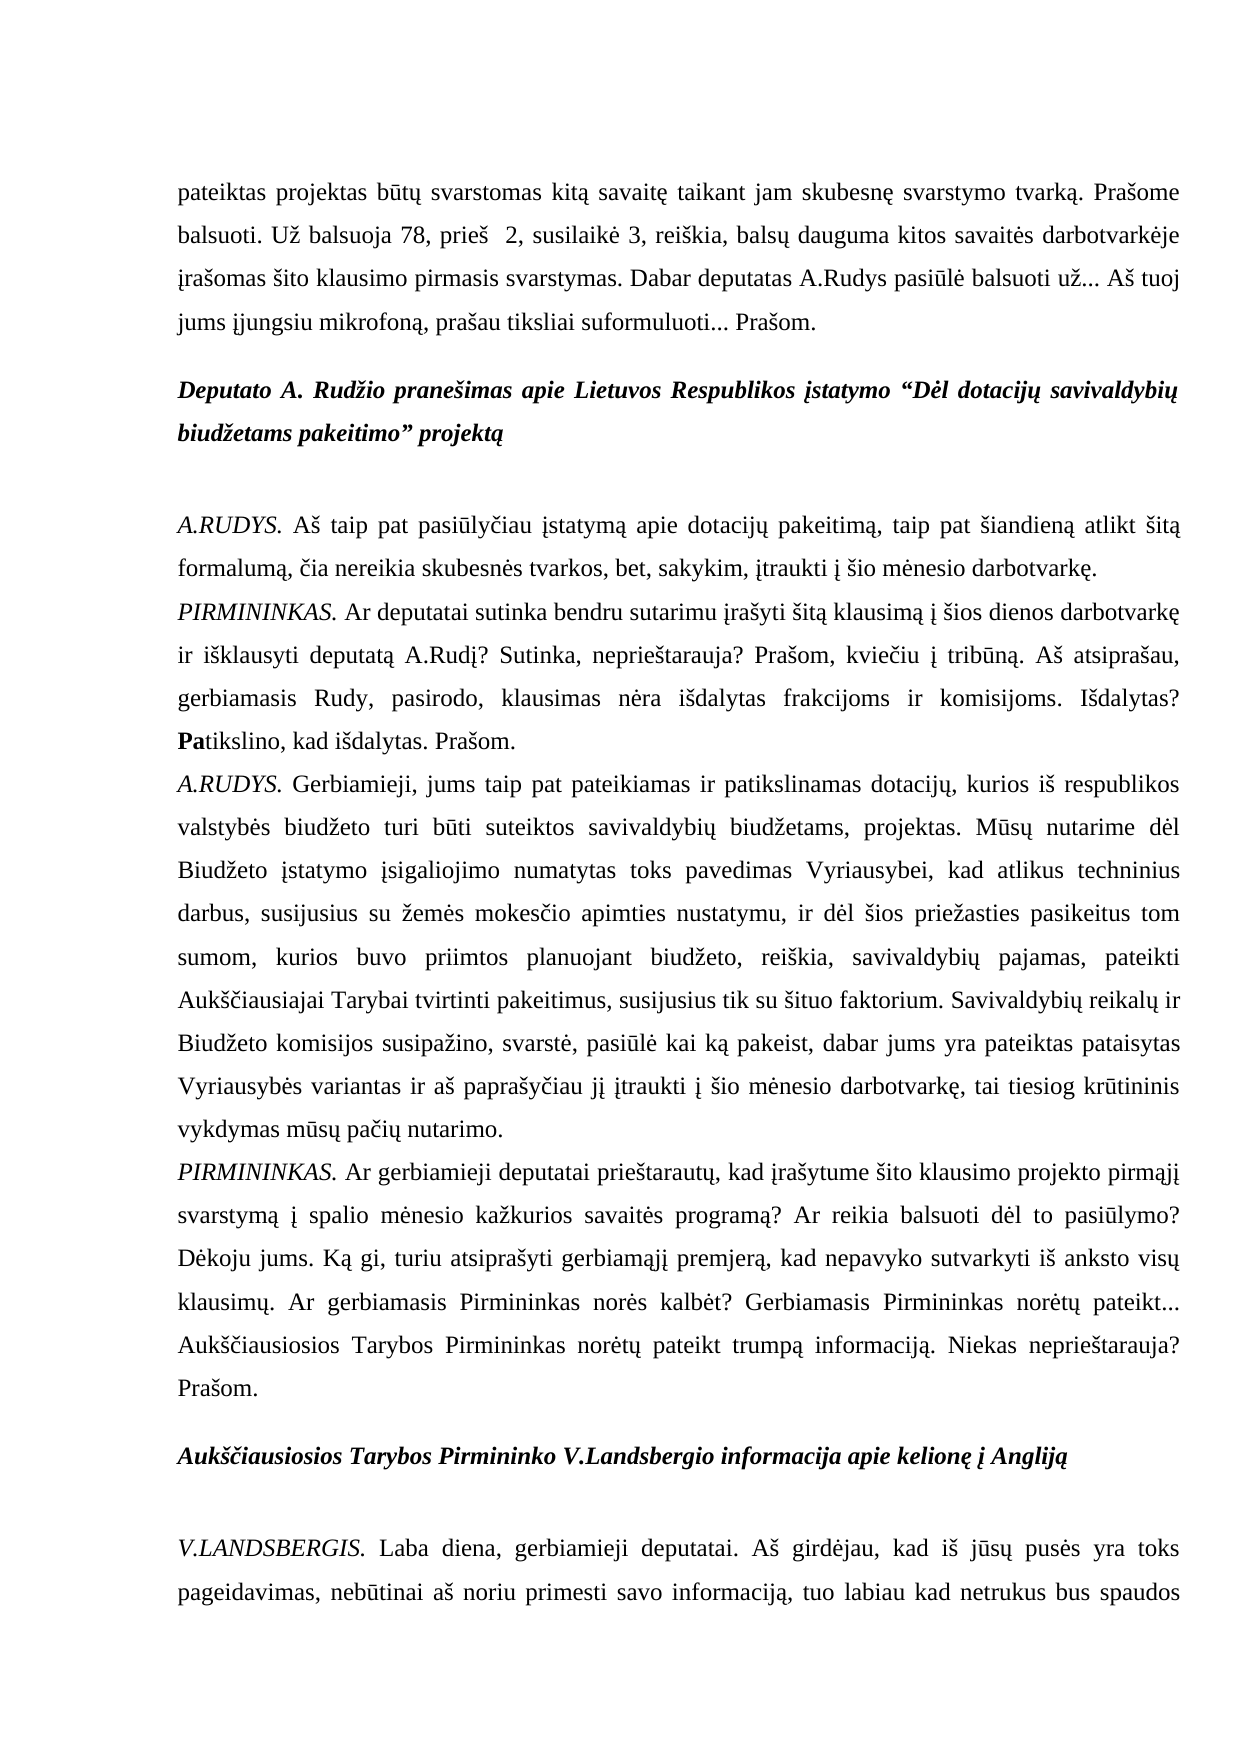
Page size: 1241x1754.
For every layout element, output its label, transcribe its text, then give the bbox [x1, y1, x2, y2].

subtitle Aukščiausiosios Tarybos Pirmininko V.Landsbergio informacija apie kelionę į Angliją [177, 1441, 1181, 1470]
subtitle Deputato A. Rudžio pranešimas apie Lietuvos Respublikos įstatymo “Dėl dotacijų savivaldybių biudžetams pakeitimo” projektą [177, 375, 1181, 447]
text A.RUDYS. Aš taip pat pasiūlyčiau įstatymą apie dotacijų pakeitimą, taip pat šiandieną atlikt šitą formalumą, čia nereikia skubesnės tvarkos, bet, sakykim, įtraukti į šio mėnesio darbotvarkę. [177, 510, 1181, 582]
text PIRMININKAS. Ar deputatai sutinka bendru sutarimu įrašyti šitą klausimą į šios dienos darbotvarkę ir išklausyti deputatą A.Rudį? Sutinka, neprieštarauja? Prašom, kviečiu į tribūną. Aš atsiprašau, gerbiamasis Rudy, pasirodo, klausimas nėra išdalytas frakcijoms ir komisijoms. Išdalytas? Patikslino, kad išdalytas. Prašom. [177, 597, 1181, 755]
text A.RUDYS. Gerbiamieji, jums taip pat pateikiamas ir patikslinamas dotacijų, kurios iš respublikos valstybės biudžeto turi būti suteiktos savivaldybių biudžetams, projektas. Mūsų nutarime dėl Biudžeto įstatymo įsigaliojimo numatytas toks pavedimas Vyriausybei, kad atlikus techninius darbus, susijusius su žemės mokesčio apimties nustatymu, ir dėl šios priežasties pasikeitus tom sumom, kurios buvo priimtos planuojant biudžeto, reiškia, savivaldybių pajamas, pateikti Aukščiausiajai Tarybai tvirtinti pakeitimus, susijusius tik su šituo faktorium. Savivaldybių reikalų ir Biudžeto komisijos susipažino, svarstė, pasiūlė kai ką pakeist, dabar jums yra pateiktas pataisytas Vyriausybės variantas ir aš paprašyčiau jį įtraukti į šio mėnesio darbotvarkę, tai tiesiog krūtininis vykdymas mūsų pačių nutarimo. [177, 769, 1181, 1143]
text PIRMININKAS. Ar gerbiamieji deputatai prieštarautų, kad įrašytume šito klausimo projekto pirmąjį svarstymą į spalio mėnesio kažkurios savaitės programą? Ar reikia balsuoti dėl to pasiūlymo? Dėkoju jums. Ką gi, turiu atsiprašyti gerbiamąjį premjerą, kad nepavyko sutvarkyti iš anksto visų klausimų. Ar gerbiamasis Pirmininkas norės kalbėt? Gerbiamasis Pirmininkas norėtų pateikt... Aukščiausiosios Tarybos Pirmininkas norėtų pateikt trumpą informaciją. Niekas neprieštarauja? Prašom. [177, 1157, 1181, 1402]
text pateiktas projektas būtų svarstomas kitą savaitę taikant jam skubesnę svarstymo tvarką. Prašome balsuoti. Už balsuoja 78, prieš 2, susilaikė 3, reiškia, balsų dauguma kitos savaitės darbotvarkėje įrašomas šito klausimo pirmasis svarstymas. Dabar deputatas A.Rudys pasiūlė balsuoti už... Aš tuoj jums įjungsiu mikrofoną, prašau tiksliai suformuluoti... Prašom. [177, 177, 1181, 335]
text V.LANDSBERGIS. Laba diena, gerbiamieji deputatai. Aš girdėjau, kad iš jūsų pusės yra toks pageidavimas, nebūtinai aš noriu primesti savo informaciją, tuo labiau kad netrukus bus spaudos [177, 1533, 1181, 1605]
